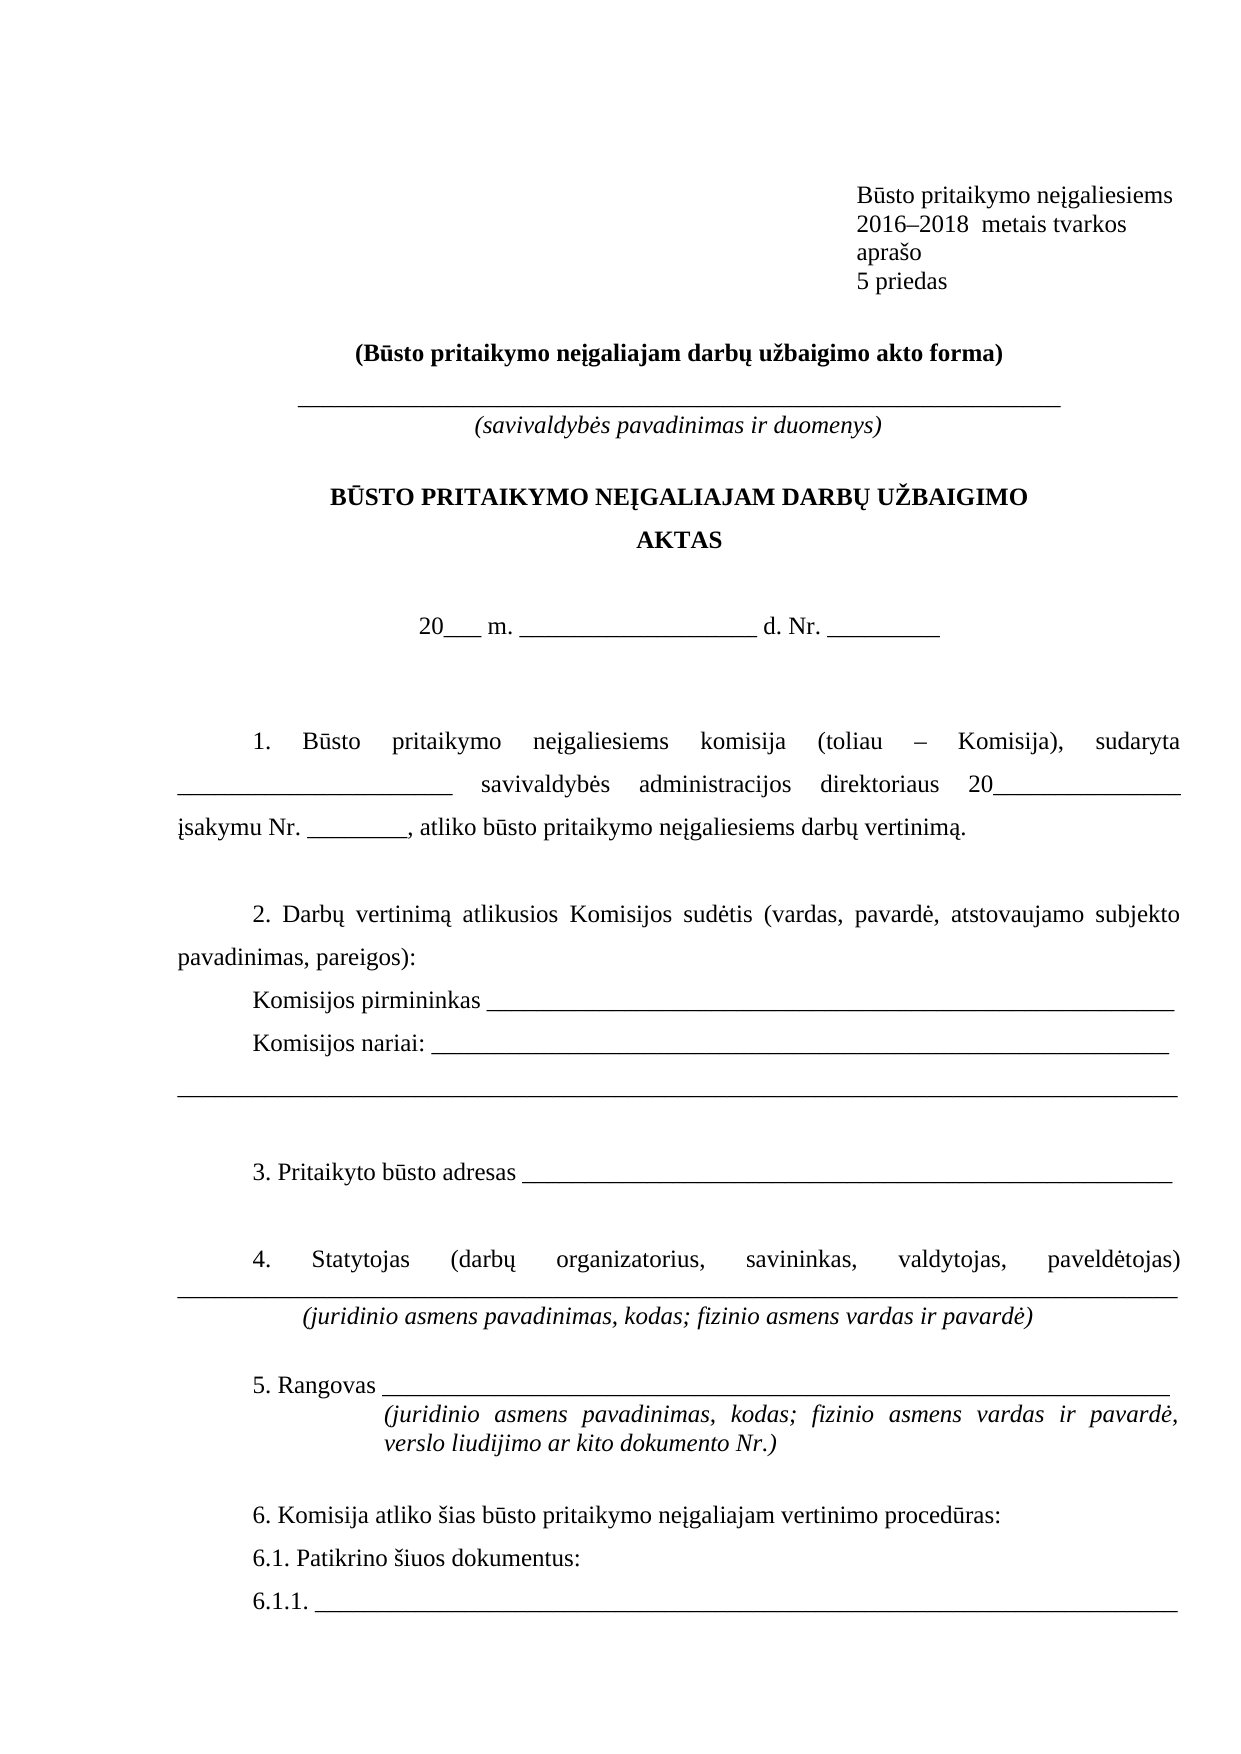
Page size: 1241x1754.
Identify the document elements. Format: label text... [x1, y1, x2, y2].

text Būsto pritaikymo neįgaliesiems [856, 180, 1181, 209]
text 20___ m. ___________________ d. Nr. _________ [177, 611, 1181, 640]
text 5 priedas [856, 266, 1181, 295]
text 3. Pritaikyto būsto adresas ____________________________________________________ [177, 1157, 1181, 1186]
text 2. Darbų vertinimą atlikusios Komisijos sudėtis (vardas, pavardė, atstovaujamo subjekto pavadinimas, pareigos): [177, 899, 1181, 971]
text ________________________________________________________________________________ [177, 1071, 1181, 1100]
text (Būsto pritaikymo neįgaliajam darbų užbaigimo akto forma) [177, 338, 1181, 367]
text 6. Komisija atliko šias būsto pritaikymo neįgaliajam vertinimo procedūras: [177, 1500, 1181, 1529]
text BŪSTO PRITAIKYMO NEĮGALIAJAM DARBŲ UŽBAIGIMO [177, 482, 1181, 511]
text (juridinio asmens pavadinimas, kodas; fizinio asmens vardas ir pavardė) [177, 1301, 1181, 1330]
text 6.1.1. _____________________________________________________________________ [177, 1586, 1181, 1615]
text 1. Būsto pritaikymo neįgaliesiems komisija (toliau – Komisija), sudaryta ______________________ savivaldybės administracijos direktoriaus 20_______________ įsakymu Nr. ________, atliko būsto pritaikymo neįgaliesiems darbų vertinimą. [177, 726, 1181, 841]
text _____________________________________________________________ [177, 381, 1181, 410]
text 4. Statytojas (darbų organizatorius, savininkas, valdytojas, paveldėtojas) ________________________________________________________________________________ [177, 1244, 1181, 1301]
text 6.1. Patikrino šiuos dokumentus: [177, 1543, 1181, 1572]
text (savivaldybės pavadinimas ir duomenys) [177, 410, 1181, 439]
text Komisijos pirmininkas _______________________________________________________ [252, 985, 1181, 1014]
text Komisijos nariai: ___________________________________________________________ [252, 1028, 1181, 1057]
text 5. Rangovas _______________________________________________________________ [177, 1371, 1181, 1399]
text 2016–2018 metais tvarkos aprašo [856, 209, 1181, 266]
text AKTAS [177, 525, 1181, 554]
text (juridinio asmens pavadinimas, kodas; fizinio asmens vardas ir pavardė, verslo liudijimo ar kito dokumento Nr.) [384, 1399, 1181, 1457]
